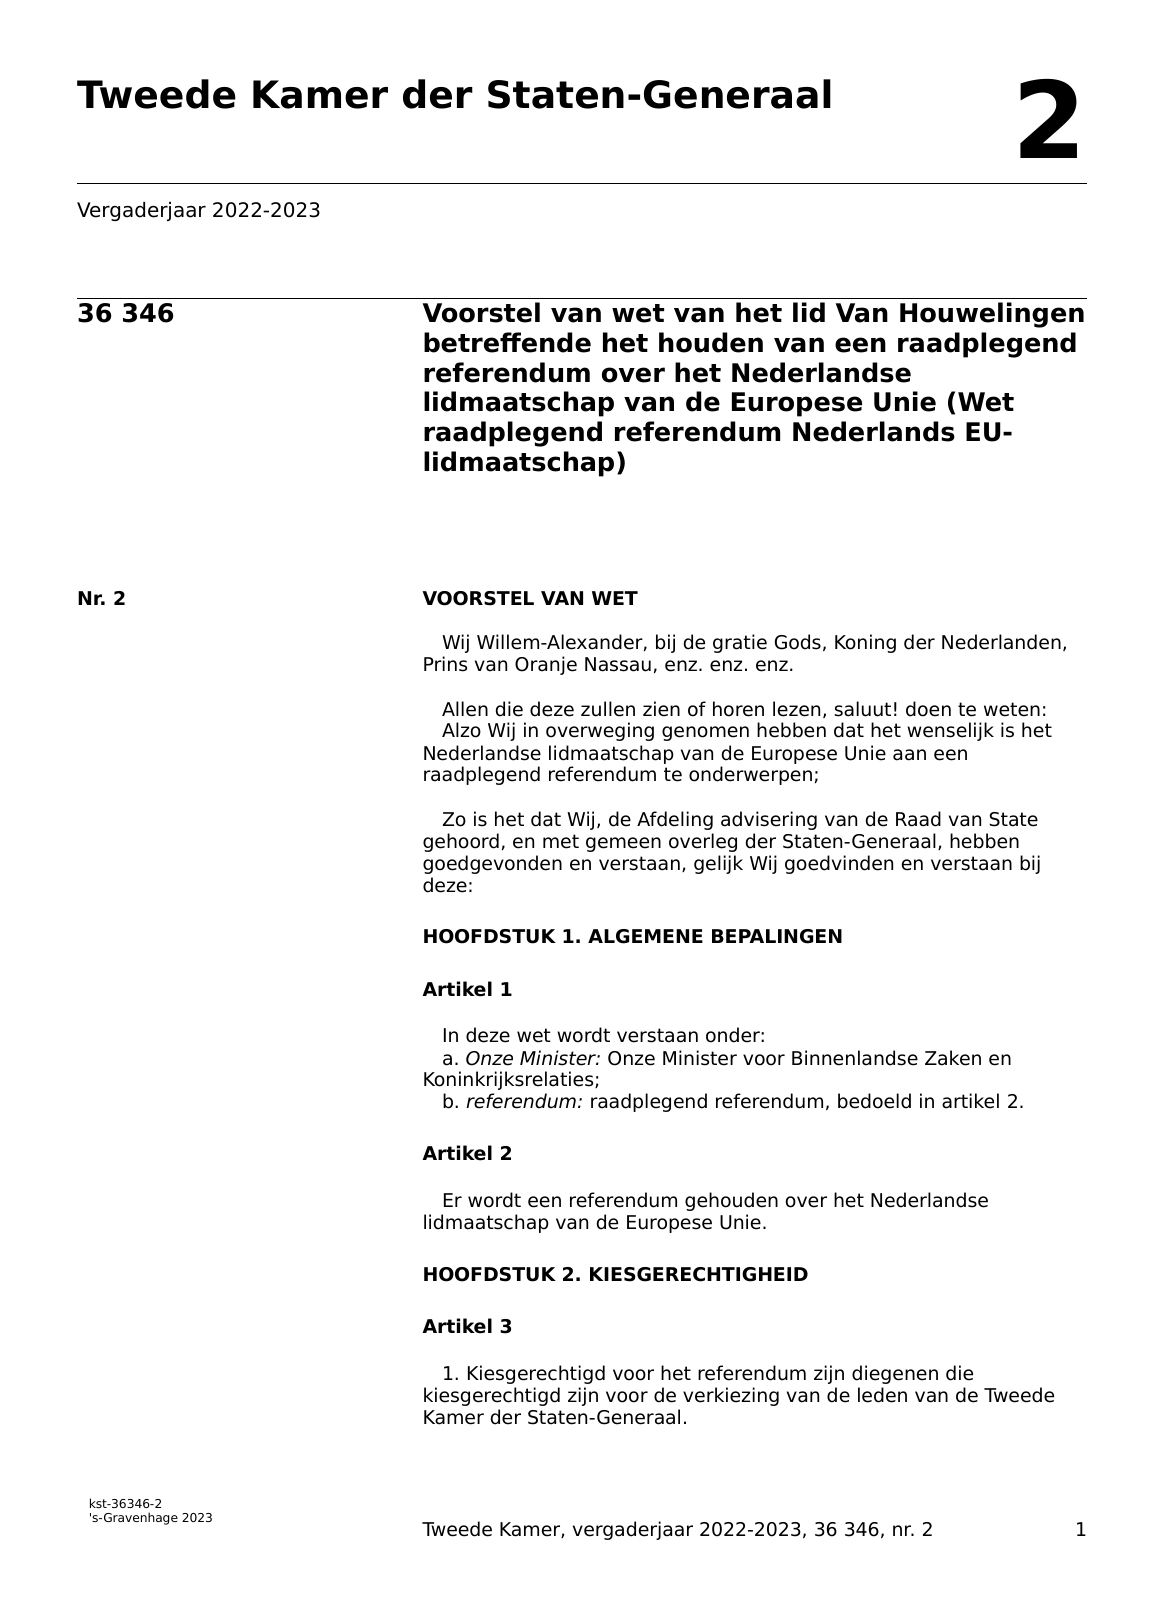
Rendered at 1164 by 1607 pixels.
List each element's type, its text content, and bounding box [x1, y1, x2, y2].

table_header 2 [886, 59, 1087, 183]
subtitle HOOFDSTUK 1. ALGEMENE BEPALINGEN [422, 926, 1087, 948]
subtitle Artikel 2 [422, 1143, 1087, 1165]
text 1. Kiesgerechtigd voor het referendum zijn diegenen die kiesgerechtigd zijn voor de verkiezing van de leden van de Tweede Kamer der Staten-Generaal. [422, 1363, 1087, 1429]
table_cell Vergaderjaar 2022-2023 [77, 184, 1087, 298]
subtitle Artikel 3 [422, 1316, 1087, 1338]
text In deze wet wordt verstaan onder: [422, 1025, 1087, 1047]
subtitle Artikel 1 [422, 978, 1087, 1000]
text Wij Willem-Alexander, bij de gratie Gods, Koning der Nederlanden, Prins van Oranje Nassau, enz. enz. enz. [422, 632, 1087, 676]
text kst-36346-2 [88, 1497, 323, 1511]
text Er wordt een referendum gehouden over het Nederlandse lidmaatschap van de Europese Unie. [422, 1190, 1087, 1234]
subtitle Nr. 2 VOORSTEL VAN WET [77, 588, 1087, 610]
subtitle HOOFDSTUK 2. KIESGERECHTIGHEID [422, 1264, 1087, 1286]
table_header Tweede Kamer der Staten-Generaal [77, 59, 886, 183]
text Alzo Wij in overweging genomen hebben dat het wenselijk is het Nederlandse lidmaatschap van de Europese Unie aan een raadplegend referendum te onderwerpen; [422, 720, 1087, 786]
text a. Onze Minister: Onze Minister voor Binnenlandse Zaken en Koninkrijksrelaties; [422, 1047, 1087, 1091]
text Allen die deze zullen zien of horen lezen, saluut! doen te weten: [422, 698, 1087, 720]
text b. referendum: raadplegend referendum, bedoeld in artikel 2. [422, 1091, 1087, 1113]
text Zo is het dat Wij, de Afdeling advisering van de Raad van State gehoord, en met gemeen overleg der Staten-Generaal, hebben goedgevonden en verstaan, gelijk Wij goedvinden en verstaan bij deze: [422, 808, 1087, 896]
text 's-Gravenhage 2023 [88, 1511, 323, 1525]
subtitle 36 346 Voorstel van wet van het lid Van Houwelingen betreffende het houden van een raadplegend referendum over het Nederlandse lidmaatschap van de Europese Unie (Wet raadplegend referendum Nederlands EU-lidmaatschap) [77, 299, 1087, 477]
